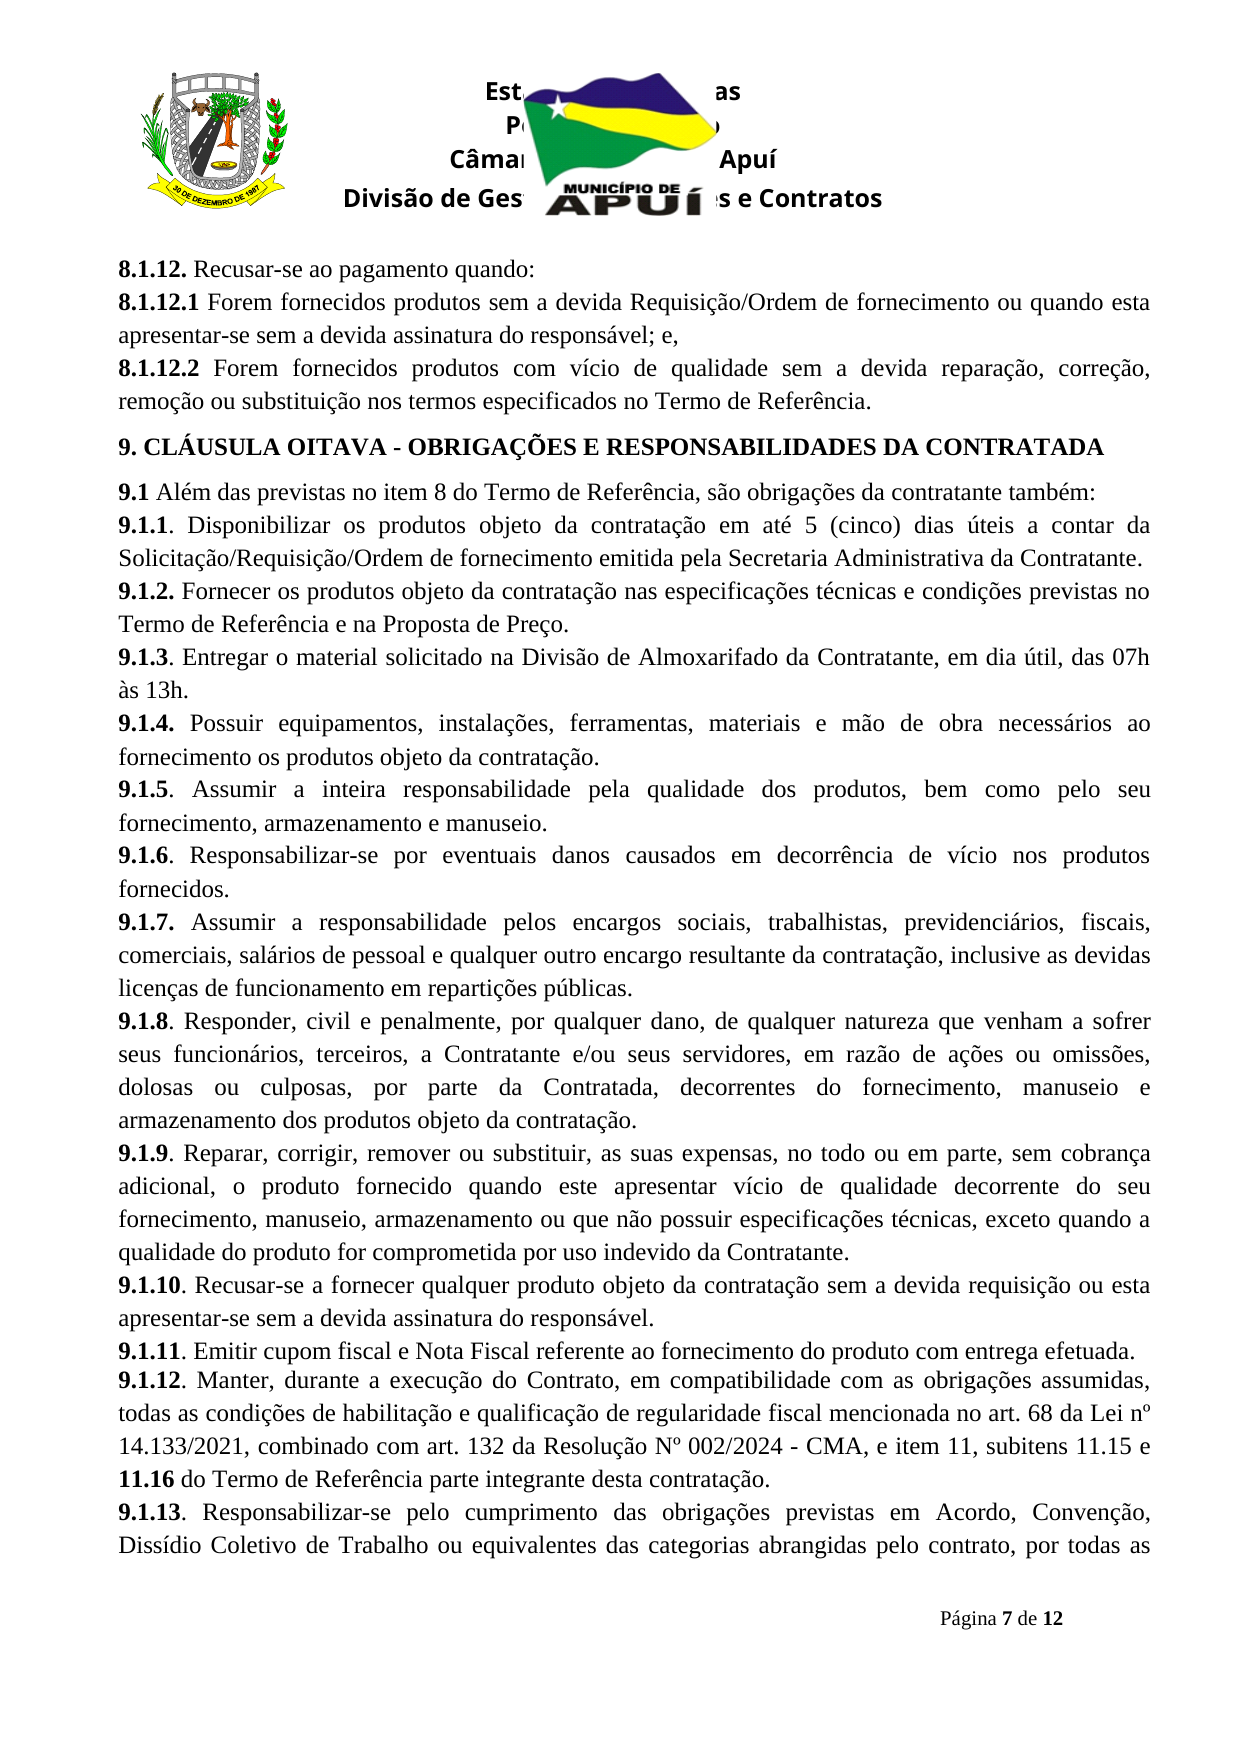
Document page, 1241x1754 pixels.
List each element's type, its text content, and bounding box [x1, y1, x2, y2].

text 9.1.3. Entregar o material solicitado na Divisão de Almoxarifado da Contratante, em dia útil, das 07h às 13h. [118, 642, 1152, 704]
text 9.1.12. Manter, durante a execução do Contrato, em compatibilidade com as obrigações assumidas, todas as condições de habilitação e qualificação de regularidade fiscal mencionada no art. 68 da Lei nº 14.133/2021, combinado com art. 132 da Resolução Nº 002/2024 - CMA, e item 11, subitens 11.15 e 11.16 do Termo de Referência parte integrante desta contratação. [118, 1365, 1152, 1492]
text 8.1.12. Recusar-se ao pagamento quando: [118, 254, 1152, 283]
text 9.1.4. Possuir equipamentos, instalações, ferramentas, materiais e mão de obra necessários ao fornecimento os produtos objeto da contratação. [118, 708, 1152, 770]
text 9.1.11. Emitir cupom fiscal e Nota Fiscal referente ao fornecimento do produto com entrega efetuada. [118, 1336, 1152, 1365]
text 9.1.13. Responsabilizar-se pelo cumprimento das obrigações previstas em Acordo, Convenção, Dissídio Coletivo de Trabalho ou equivalentes das categorias abrangidas pelo contrato, por todas as [118, 1497, 1152, 1558]
text 9.1.1. Disponibilizar os produtos objeto da contratação em até 5 (cinco) dias úteis a contar da Solicitação/Requisição/Ordem de fornecimento emitida pela Secretaria Administrativa da Contratante. [118, 510, 1152, 572]
text 9.1.7. Assumir a responsabilidade pelos encargos sociais, trabalhistas, previdenciários, fiscais, comerciais, salários de pessoal e qualquer outro encargo resultante da contratação, inclusive as devidas licenças de funcionamento em repartições públicas. [118, 907, 1152, 1001]
text 9.1.6. Responsabilizar-se por eventuais danos causados em decorrência de vício nos produtos fornecidos. [118, 841, 1152, 902]
text 8.1.12.1 Forem fornecidos produtos sem a devida Requisição/Ordem de fornecimento ou quando esta apresentar-se sem a devida assinatura do responsável; e, [118, 287, 1152, 349]
text 9.1.10. Recusar-se a fornecer qualquer produto objeto da contratação sem a devida requisição ou esta apresentar-se sem a devida assinatura do responsável. [118, 1270, 1152, 1332]
text 9.1.2. Fornecer os produtos objeto da contratação nas especificações técnicas e condições previstas no Termo de Referência e na Proposta de Preço. [118, 576, 1152, 638]
text 9.1.9. Reparar, corrigir, remover ou substituir, as suas expensas, no todo ou em parte, sem cobrança adicional, o produto fornecido quando este apresentar vício de qualidade decorrente do seu fornecimento, manuseio, armazenamento ou que não possuir especificações técnicas, exceto quando a qualidade do produto for comprometida por uso indevido da Contratante. [118, 1138, 1152, 1266]
text 8.1.12.2 Forem fornecidos produtos com vício de qualidade sem a devida reparação, correção, remoção ou substituição nos termos especificados no Termo de Referência. [118, 353, 1152, 415]
text 9.1.8. Responder, civil e penalmente, por qualquer dano, de qualquer natureza que venham a sofrer seus funcionários, terceiros, a Contratante e/ou seus servidores, em razão de ações ou omissões, dolosas ou culposas, por parte da Contratada, decorrentes do fornecimento, manuseio e armazenamento dos produtos objeto da contratação. [118, 1006, 1152, 1133]
text 9.1 Além das previstas no item 8 do Termo de Referência, são obrigações da contratante também: [118, 477, 1152, 506]
text 9.1.5. Assumir a inteira responsabilidade pela qualidade dos produtos, bem como pelo seu fornecimento, armazenamento e manuseio. [118, 774, 1152, 836]
text 9. CLÁUSULA OITAVA - OBRIGAÇÕES E RESPONSABILIDADES DA CONTRATADA [118, 432, 1152, 461]
